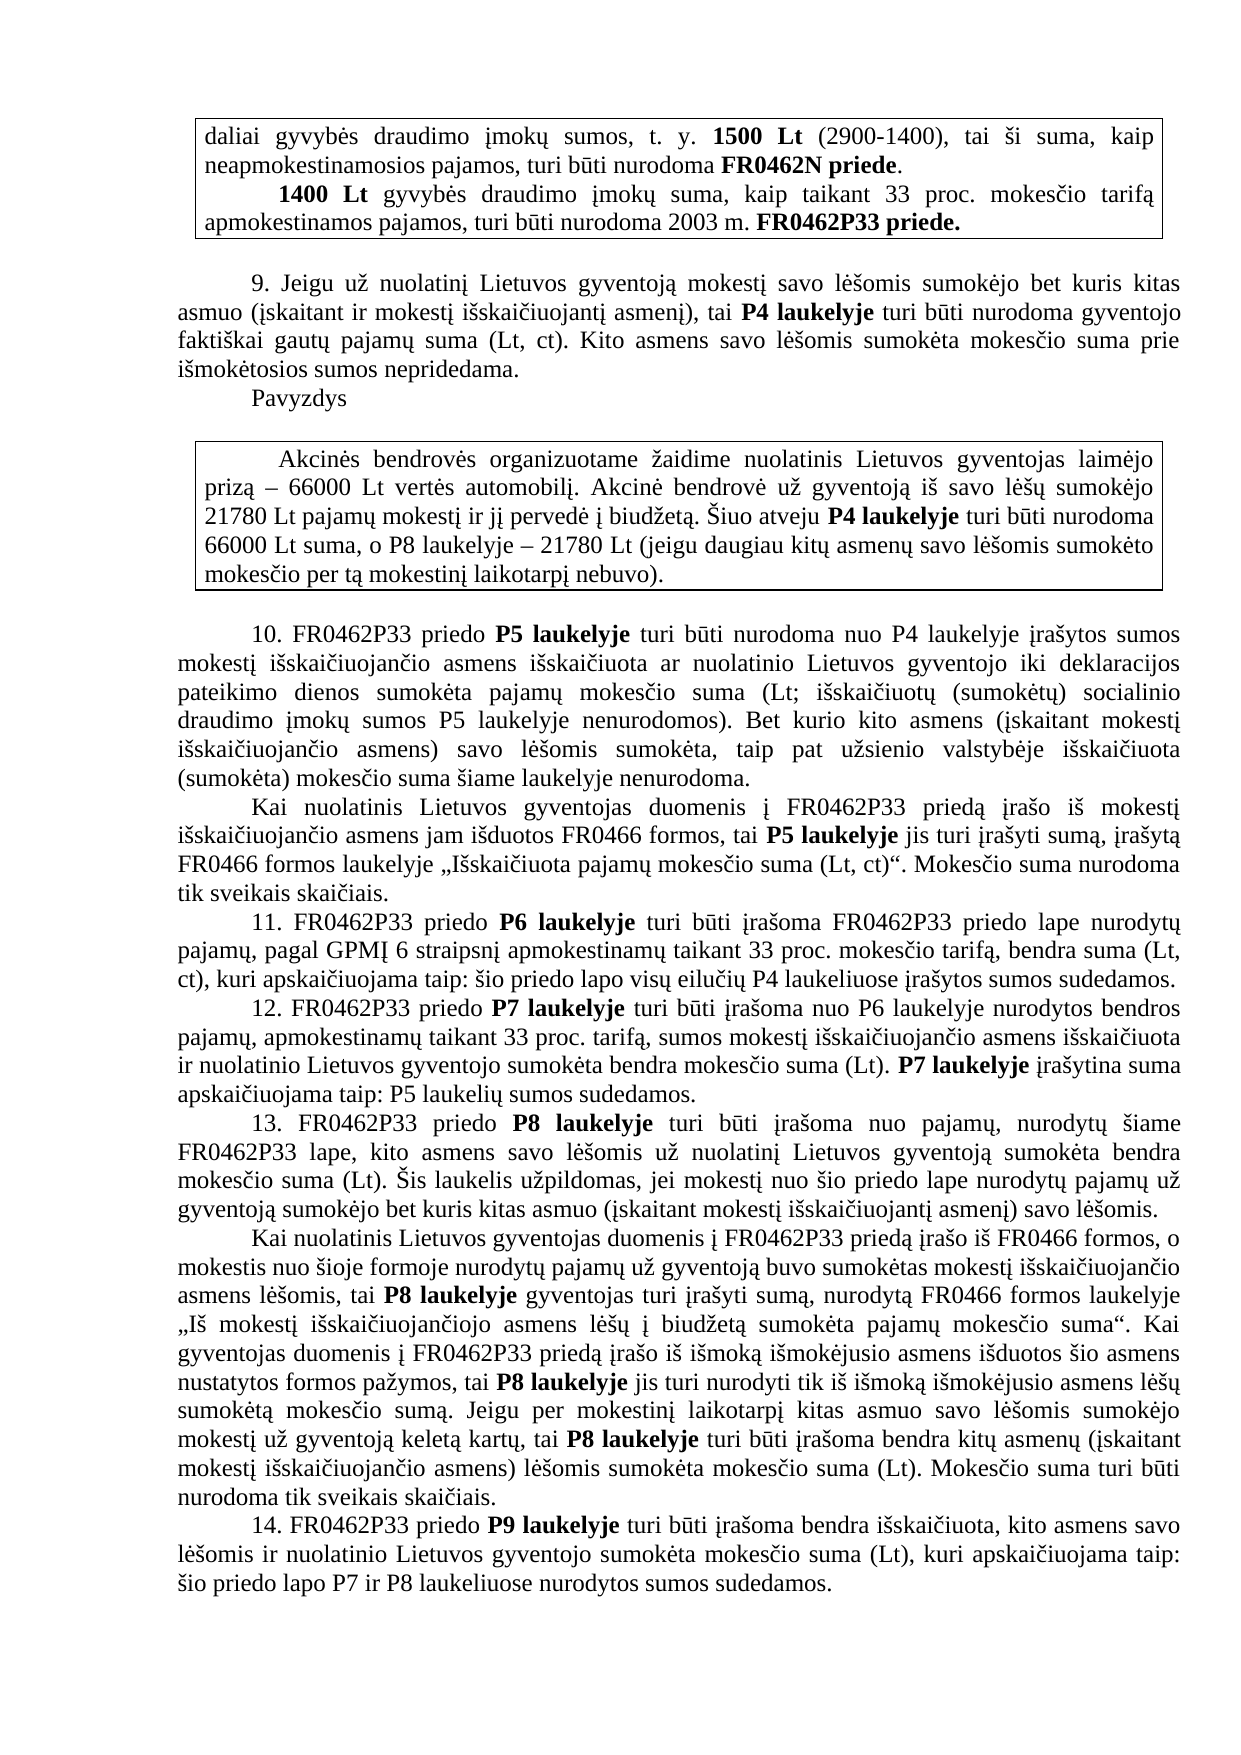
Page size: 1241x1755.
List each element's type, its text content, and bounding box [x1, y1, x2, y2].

text daliai gyvybės draudimo įmokų sumos, t. y. 1500 Lt (2900-1400), tai ši suma, kaip neapmokestinamosios pajamos, turi būti nurodoma FR0462N priede. [196, 119, 1162, 176]
text 11. FR0462P33 priedo P6 laukelyje turi būti įrašoma FR0462P33 priedo lape nurodytų pajamų, pagal GPMĮ 6 straipsnį apmokestinamų taikant 33 proc. mokesčio tarifą, bendra suma (Lt, ct), kuri apskaičiuojama taip: šio priedo lapo visų eilučių P4 laukeliuose įrašytos sumos sudedamos. [177, 907, 1181, 993]
text 13. FR0462P33 priedo P8 laukelyje turi būti įrašoma nuo pajamų, nurodytų šiame FR0462P33 lape, kito asmens savo lėšomis už nuolatinį Lietuvos gyventoją sumokėta bendra mokesčio suma (Lt). Šis laukelis užpildomas, jei mokestį nuo šio priedo lape nurodytų pajamų už gyventoją sumokėjo bet kuris kitas asmuo (įskaitant mokestį išskaičiuojantį asmenį) savo lėšomis. [177, 1108, 1181, 1223]
text 1400 Lt gyvybės draudimo įmokų suma, kaip taikant 33 proc. mokesčio tarifą apmokestinamos pajamos, turi būti nurodoma 2003 m. FR0462P33 priede. [196, 176, 1162, 238]
text Akcinės bendrovės organizuotame žaidime nuolatinis Lietuvos gyventojas laimėjo prizą – 66000 Lt vertės automobilį. Akcinė bendrovė už gyventoją iš savo lėšų sumokėjo 21780 Lt pajamų mokestį ir jį pervedė į biudžetą. Šiuo atveju P4 laukelyje turi būti nurodoma 66000 Lt suma, o P8 laukelyje – 21780 Lt (jeigu daugiau kitų asmenų savo lėšomis sumokėto mokesčio per tą mokestinį laikotarpį nebuvo). [196, 442, 1162, 589]
text Kai nuolatinis Lietuvos gyventojas duomenis į FR0462P33 priedą įrašo iš mokestį išskaičiuojančio asmens jam išduotos FR0466 formos, tai P5 laukelyje jis turi įrašyti sumą, įrašytą FR0466 formos laukelyje „Išskaičiuota pajamų mokesčio suma (Lt, ct)“. Mokesčio suma nurodoma tik sveikais skaičiais. [177, 792, 1181, 907]
text Kai nuolatinis Lietuvos gyventojas duomenis į FR0462P33 priedą įrašo iš FR0466 formos, o mokestis nuo šioje formoje nurodytų pajamų už gyventoją buvo sumokėtas mokestį išskaičiuojančio asmens lėšomis, tai P8 laukelyje gyventojas turi įrašyti sumą, nurodytą FR0466 formos laukelyje „Iš mokestį išskaičiuojančiojo asmens lėšų į biudžetą sumokėta pajamų mokesčio suma“. Kai gyventojas duomenis į FR0462P33 priedą įrašo iš išmoką išmokėjusio asmens išduotos šio asmens nustatytos formos pažymos, tai P8 laukelyje jis turi nurodyti tik iš išmoką išmokėjusio asmens lėšų sumokėtą mokesčio sumą. Jeigu per mokestinį laikotarpį kitas asmuo savo lėšomis sumokėjo mokestį už gyventoją keletą kartų, tai P8 laukelyje turi būti įrašoma bendra kitų asmenų (įskaitant mokestį išskaičiuojančio asmens) lėšomis sumokėta mokesčio suma (Lt). Mokesčio suma turi būti nurodoma tik sveikais skaičiais. [177, 1223, 1181, 1511]
text 12. FR0462P33 priedo P7 laukelyje turi būti įrašoma nuo P6 laukelyje nurodytos bendros pajamų, apmokestinamų taikant 33 proc. tarifą, sumos mokestį išskaičiuojančio asmens išskaičiuota ir nuolatinio Lietuvos gyventojo sumokėta bendra mokesčio suma (Lt). P7 laukelyje įrašytina suma apskaičiuojama taip: P5 laukelių sumos sudedamos. [177, 993, 1181, 1108]
text Pavyzdys [177, 383, 1181, 412]
text 14. FR0462P33 priedo P9 laukelyje turi būti įrašoma bendra išskaičiuota, kito asmens savo lėšomis ir nuolatinio Lietuvos gyventojo sumokėta mokesčio suma (Lt), kuri apskaičiuojama taip: šio priedo lapo P7 ir P8 laukeliuose nurodytos sumos sudedamos. [177, 1511, 1181, 1597]
text 10. FR0462P33 priedo P5 laukelyje turi būti nurodoma nuo P4 laukelyje įrašytos sumos mokestį išskaičiuojančio asmens išskaičiuota ar nuolatinio Lietuvos gyventojo iki deklaracijos pateikimo dienos sumokėta pajamų mokesčio suma (Lt; išskaičiuotų (sumokėtų) socialinio draudimo įmokų sumos P5 laukelyje nenurodomos). Bet kurio kito asmens (įskaitant mokestį išskaičiuojančio asmens) savo lėšomis sumokėta, taip pat užsienio valstybėje išskaičiuota (sumokėta) mokesčio suma šiame laukelyje nenurodoma. [177, 619, 1181, 792]
text 9. Jeigu už nuolatinį Lietuvos gyventoją mokestį savo lėšomis sumokėjo bet kuris kitas asmuo (įskaitant ir mokestį išskaičiuojantį asmenį), tai P4 laukelyje turi būti nurodoma gyventojo faktiškai gautų pajamų suma (Lt, ct). Kito asmens savo lėšomis sumokėta mokesčio suma prie išmokėtosios sumos nepridedama. [177, 268, 1181, 383]
